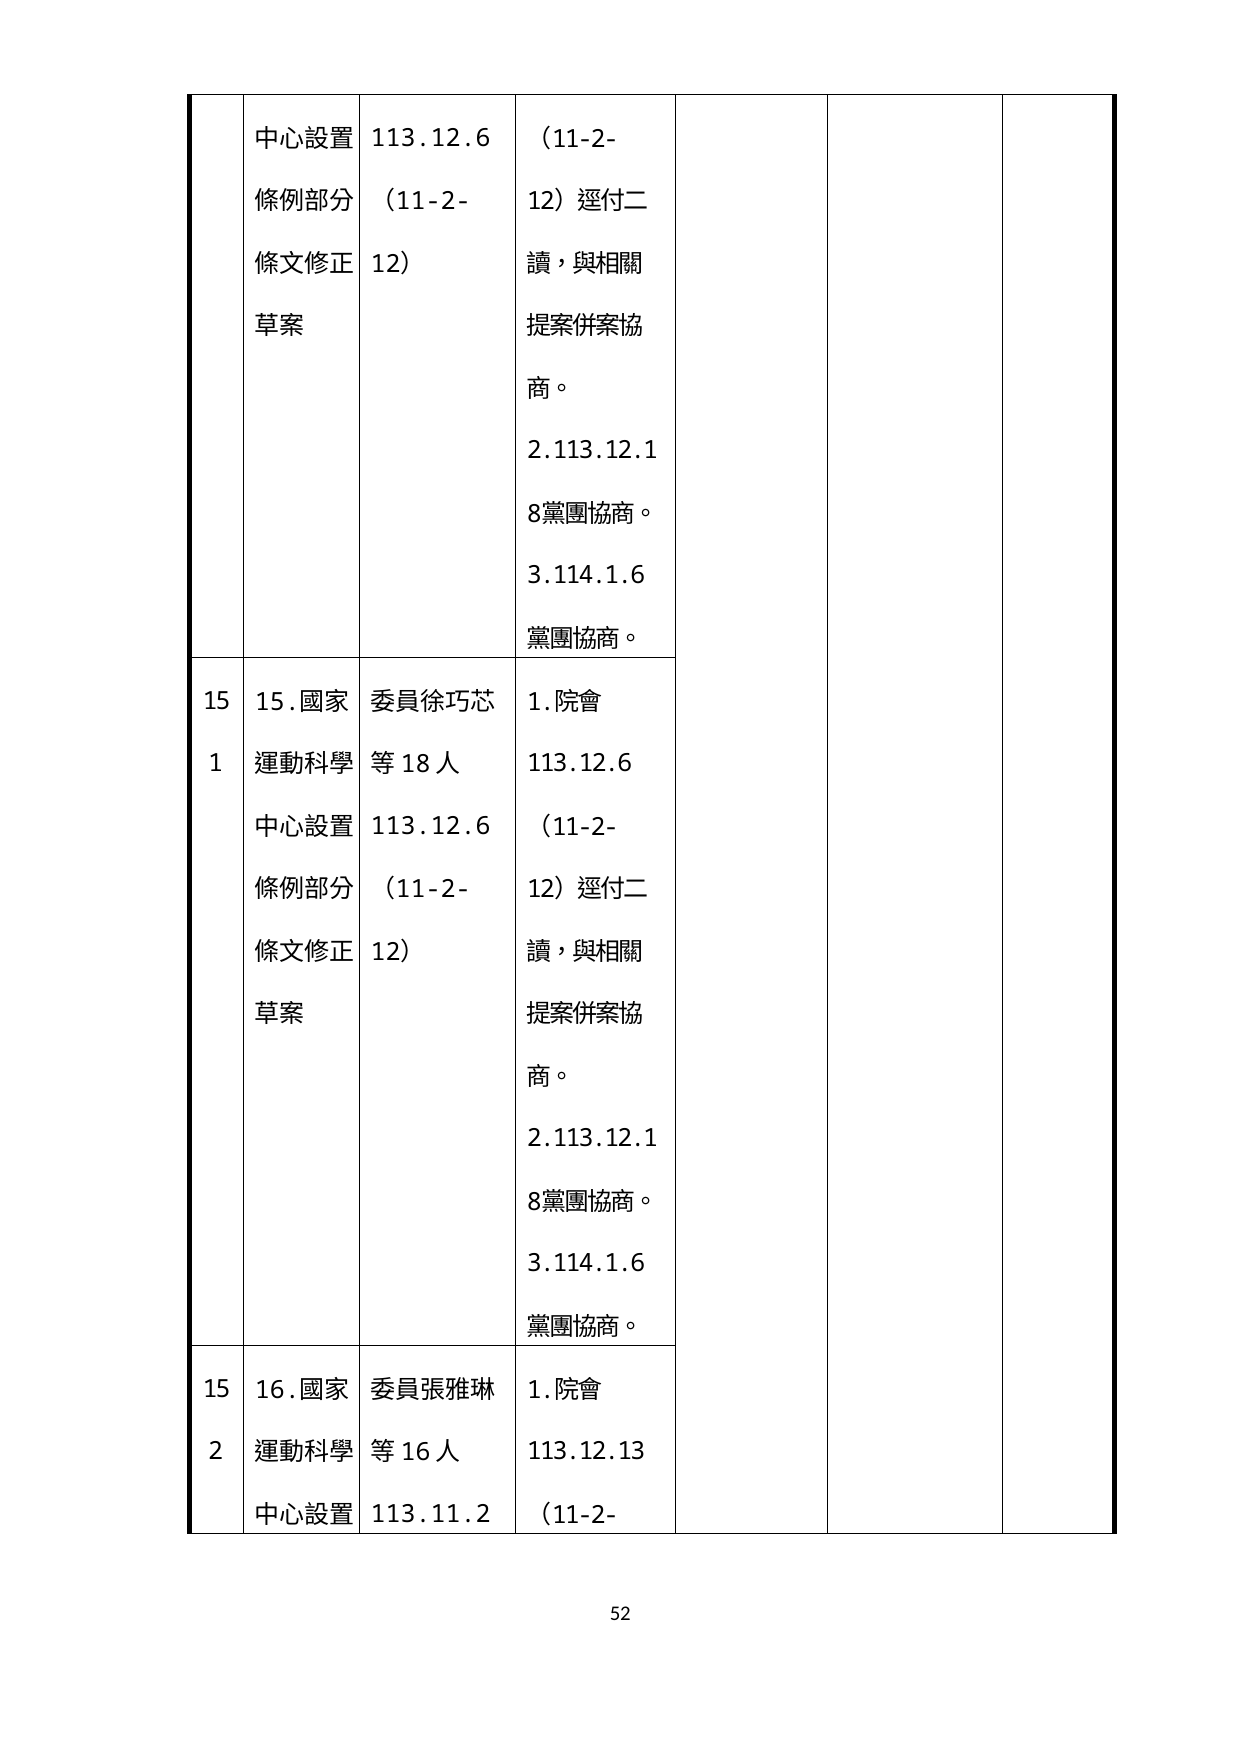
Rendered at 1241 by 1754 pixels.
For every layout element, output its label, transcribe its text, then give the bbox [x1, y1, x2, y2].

table_cell [1003, 95, 1112, 1533]
table_cell [676, 95, 827, 1533]
table_cell 1.院會113.12.6 （11-2-12）逕付二讀，與相關提案併案協商。 2.113.12.18黨團協商。 3.114.1.6黨團協商。 [516, 658, 675, 1345]
table_cell [192, 95, 243, 657]
table_cell 1.院會113.12.13 （11-2- [516, 1346, 675, 1533]
table_cell 委員徐巧芯等18人 113.12.6 （11-2-12） [360, 658, 515, 1345]
table_cell 委員張雅琳等16人 113.11.2 [360, 1346, 515, 1533]
table_cell 16.國家運動科學中心設置 [244, 1346, 359, 1533]
table_cell 中心設置條例部分條文修正草案 [244, 95, 359, 657]
table_cell （11-2-12）逕付二讀，與相關提案併案協商。 2.113.12.18黨團協商。 3.114.1.6黨團協商。 [516, 95, 675, 657]
table_cell 151 [192, 658, 243, 1345]
table_cell 15.國家運動科學中心設置條例部分條文修正草案 [244, 658, 359, 1345]
table_cell 152 [192, 1346, 243, 1533]
table_cell 113.12.6 （11-2-12） [360, 95, 515, 657]
table_cell [828, 95, 1002, 1533]
